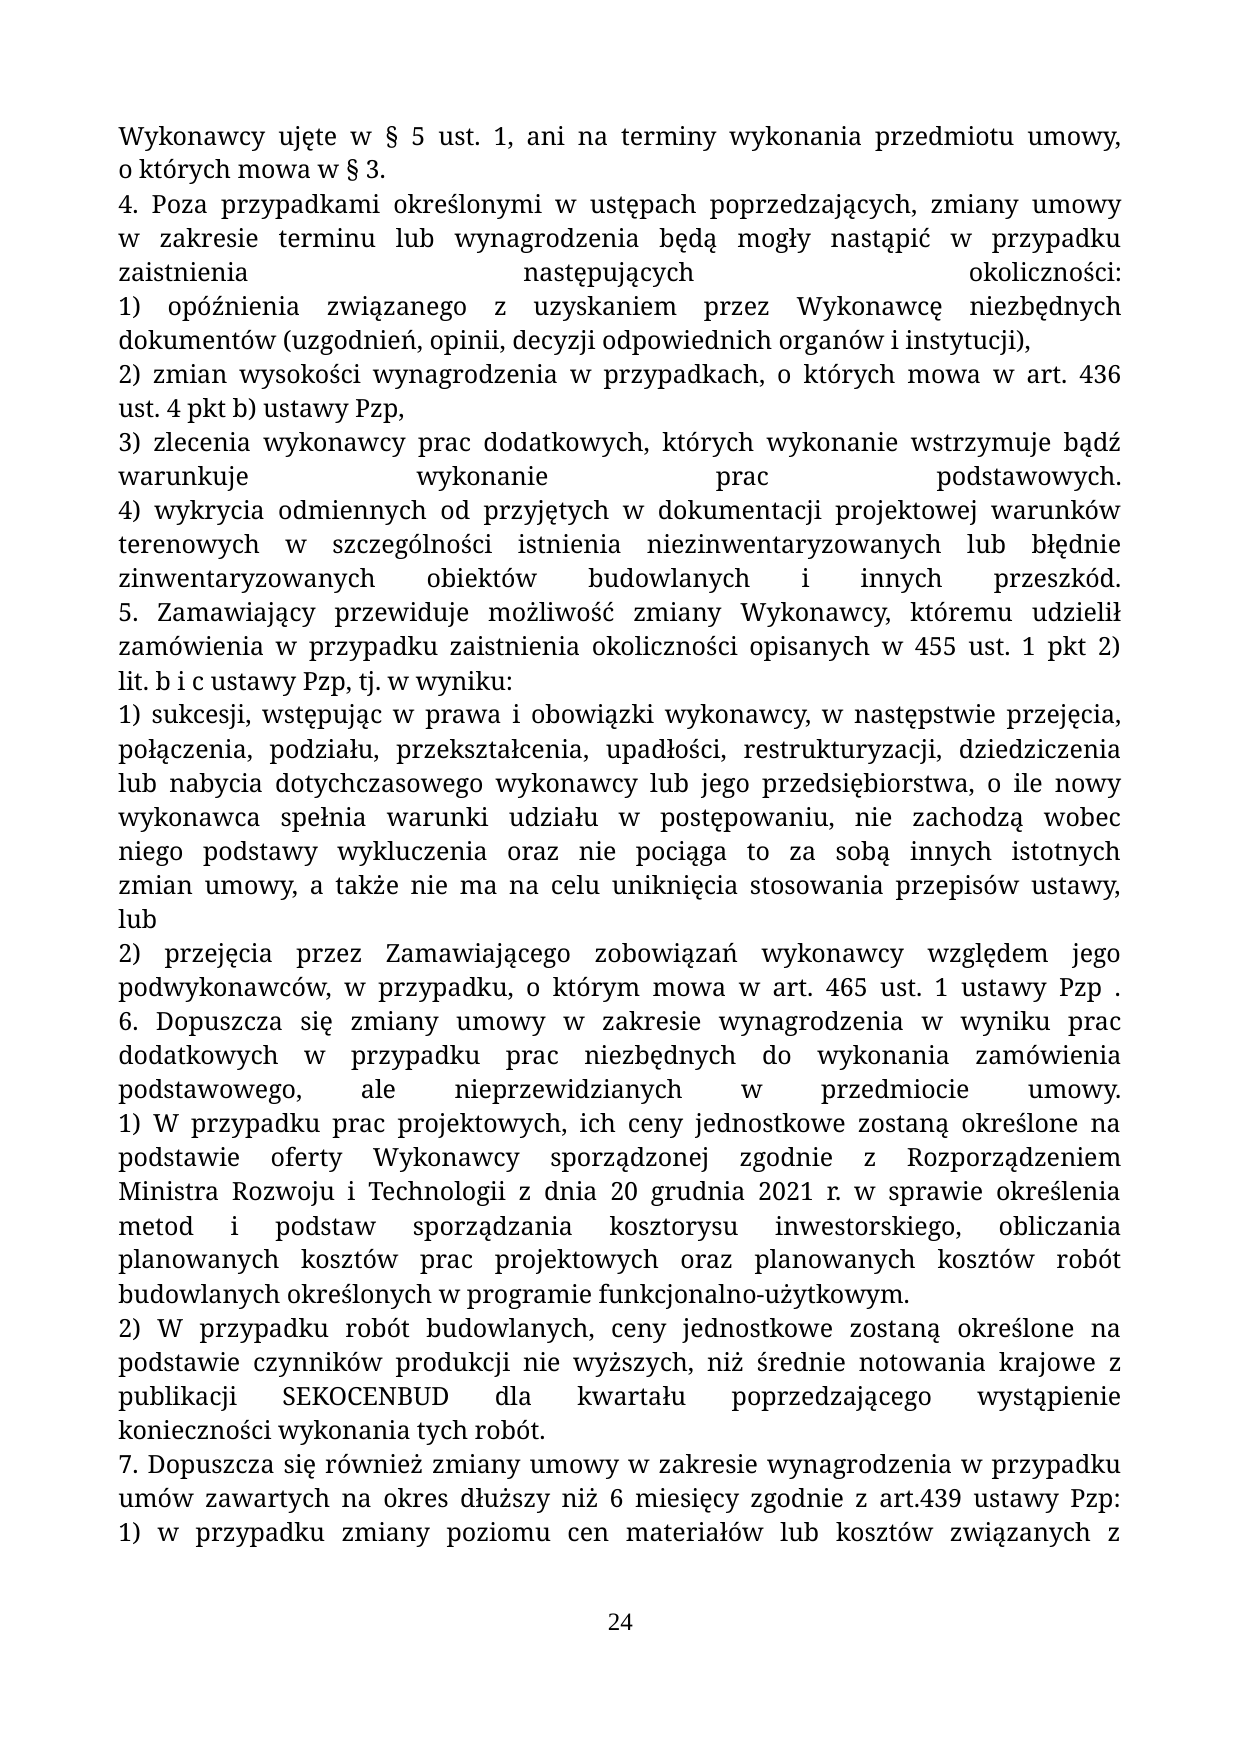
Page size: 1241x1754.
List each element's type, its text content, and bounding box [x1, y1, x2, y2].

text 1) sukcesji, wstępując w prawa i obowiązki wykonawcy, w następstwie przejęcia, połączenia, podziału, przekształcenia, upadłości, restrukturyzacji, dziedziczenia lub nabycia dotychczasowego wykonawcy lub jego przedsiębiorstwa, o ile nowy wykonawca spełnia warunki udziału w postępowaniu, nie zachodzą wobec niego podstawy wykluczenia oraz nie pociąga to za sobą innych istotnych zmian umowy, a także nie ma na celu uniknięcia stosowania przepisów ustawy, lub [118, 697, 1122, 936]
text 7. Dopuszcza się również zmiany umowy w zakresie wynagrodzenia w przypadku umów zawartych na okres dłuższy niż 6 miesięcy zgodnie z art.439 ustawy Pzp: 1) w przypadku zmiany poziomu cen materiałów lub kosztów związanych z [118, 1447, 1122, 1549]
text 2) W przypadku robót budowlanych, ceny jednostkowe zostaną określone na podstawie czynników produkcji nie wyższych, niż średnie notowania krajowe z publikacji SEKOCENBUD dla kwartału poprzedzającego wystąpienie konieczności wykonania tych robót. [118, 1310, 1122, 1447]
text 2) zmian wysokości wynagrodzenia w przypadkach, o których mowa w art. 436 ust. 4 pkt b) ustawy Pzp, [118, 357, 1122, 425]
text Wykonawcy ujęte w § 5 ust. 1, ani na terminy wykonania przedmiotu umowy, o których mowa w § 3. [118, 118, 1122, 186]
text 4. Poza przypadkami określonymi w ustępach poprzedzających, zmiany umowy w zakresie terminu lub wynagrodzenia będą mogły nastąpić w przypadku zaistnienia następujących okoliczności: 1) opóźnienia związanego z uzyskaniem przez Wykonawcę niezbędnych dokumentów (uzgodnień, opinii, decyzji odpowiednich organów i instytucji), [118, 186, 1122, 357]
text 2) przejęcia przez Zamawiającego zobowiązań wykonawcy względem jego podwykonawców, w przypadku, o którym mowa w art. 465 ust. 1 ustawy Pzp . 6. Dopuszcza się zmiany umowy w zakresie wynagrodzenia w wyniku prac dodatkowych w przypadku prac niezbędnych do wykonania zamówienia podstawowego, ale nieprzewidzianych w przedmiocie umowy. 1) W przypadku prac projektowych, ich ceny jednostkowe zostaną określone na podstawie oferty Wykonawcy sporządzonej zgodnie z Rozporządzeniem Ministra Rozwoju i Technologii z dnia 20 grudnia 2021 r. w sprawie określenia metod i podstaw sporządzania kosztorysu inwestorskiego, obliczania planowanych kosztów prac projektowych oraz planowanych kosztów robót budowlanych określonych w programie funkcjonalno-użytkowym. [118, 936, 1122, 1310]
text 3) zlecenia wykonawcy prac dodatkowych, których wykonanie wstrzymuje bądź warunkuje wykonanie prac podstawowych. 4) wykrycia odmiennych od przyjętych w dokumentacji projektowej warunków terenowych w szczególności istnienia niezinwentaryzowanych lub błędnie zinwentaryzowanych obiektów budowlanych i innych przeszkód. 5. Zamawiający przewiduje możliwość zmiany Wykonawcy, któremu udzielił zamówienia w przypadku zaistnienia okoliczności opisanych w 455 ust. 1 pkt 2) lit. b i c ustawy Pzp, tj. w wyniku: [118, 425, 1122, 697]
